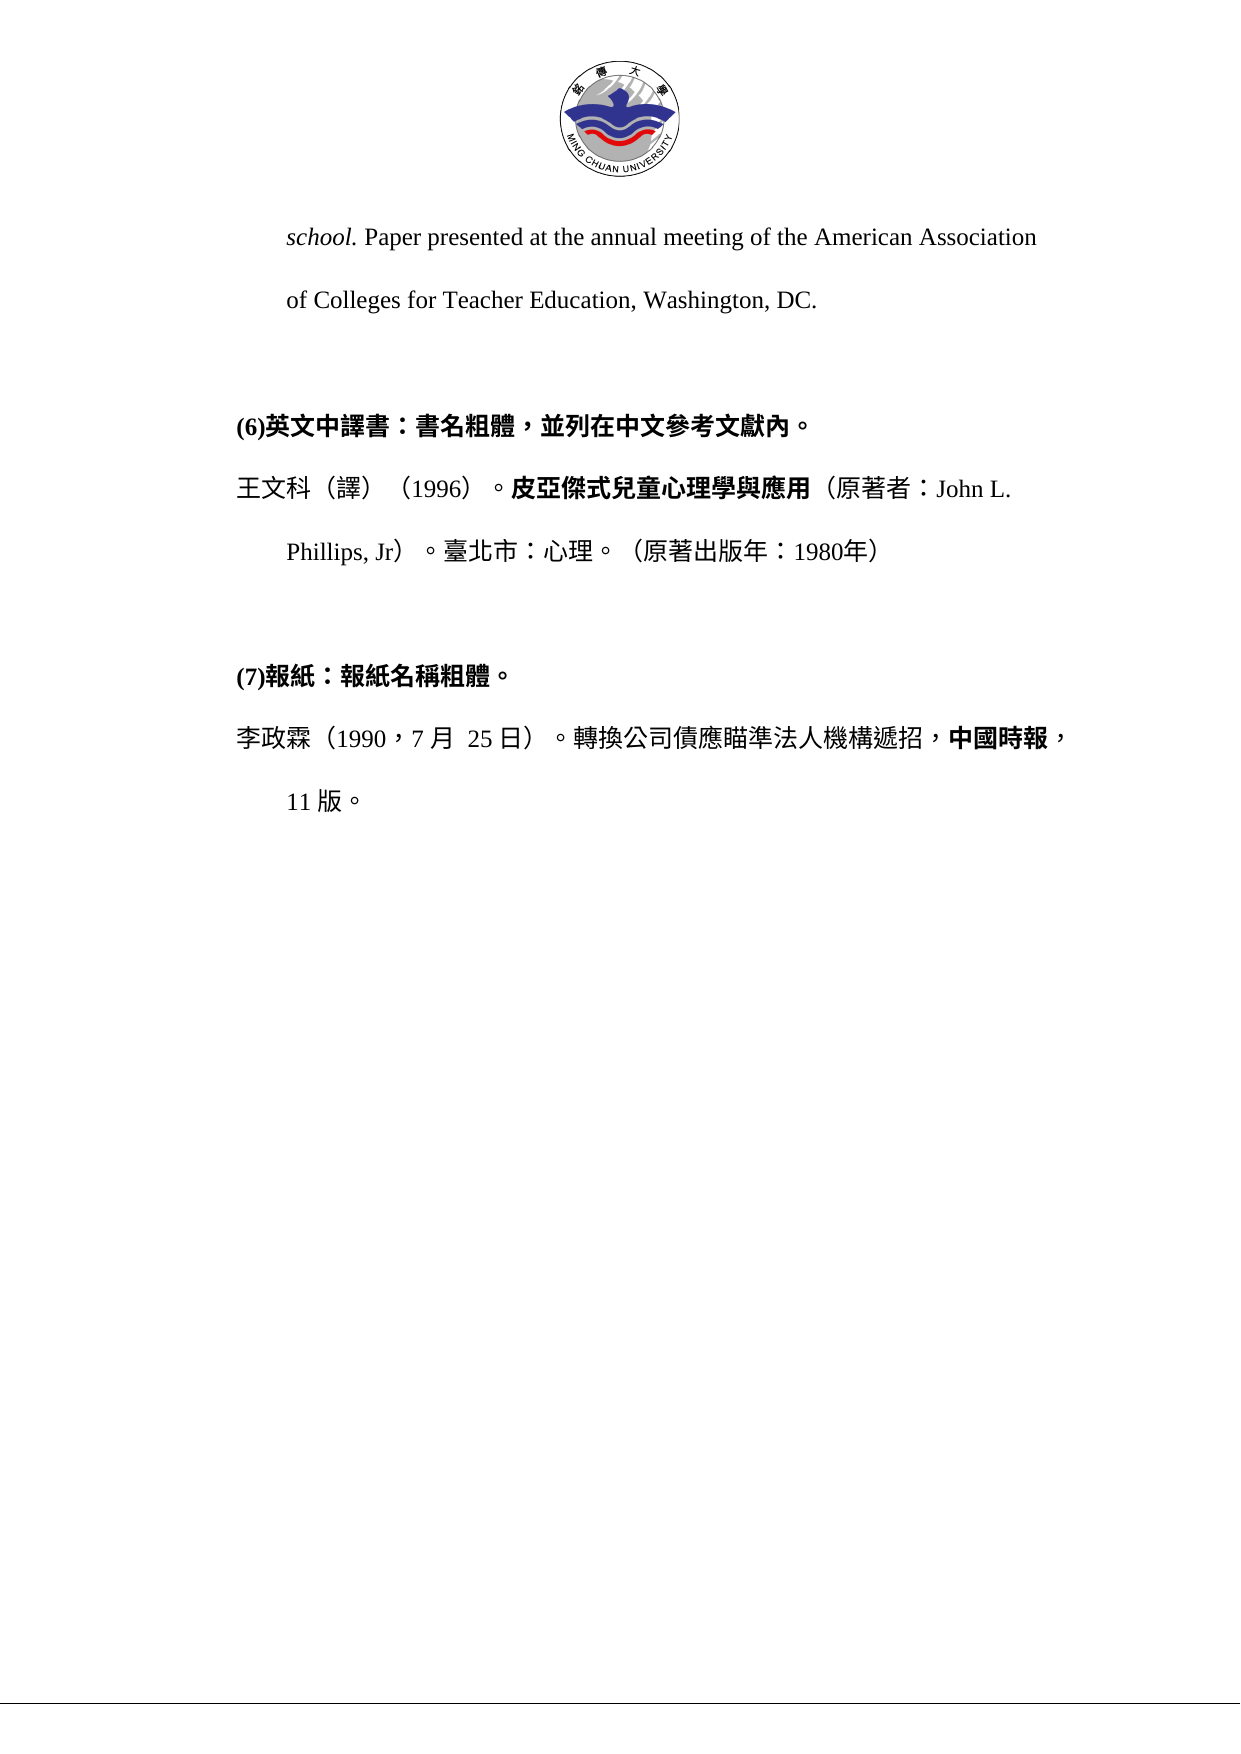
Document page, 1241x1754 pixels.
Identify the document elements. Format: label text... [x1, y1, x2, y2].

text 李政霖（1990，7 月 25 日）。轉換公司債應瞄準法人機構遞招，中國時報，11 版。 [236, 695, 1063, 820]
text (7)報紙：報紙名稱粗體。 [236, 633, 1063, 695]
text 王文科（譯）（1996）。皮亞傑式兒童心理學與應用（原著者：John L. Phillips, Jr）。臺北市：心理。（原著出版年：1980年） [236, 445, 1063, 570]
text (6)英文中譯書：書名粗體，並列在中文參考文獻內。 [236, 383, 1063, 445]
text school. Paper presented at the annual meeting of the American Association of Colleges for Teacher Education, Washington, DC. [236, 195, 1063, 383]
